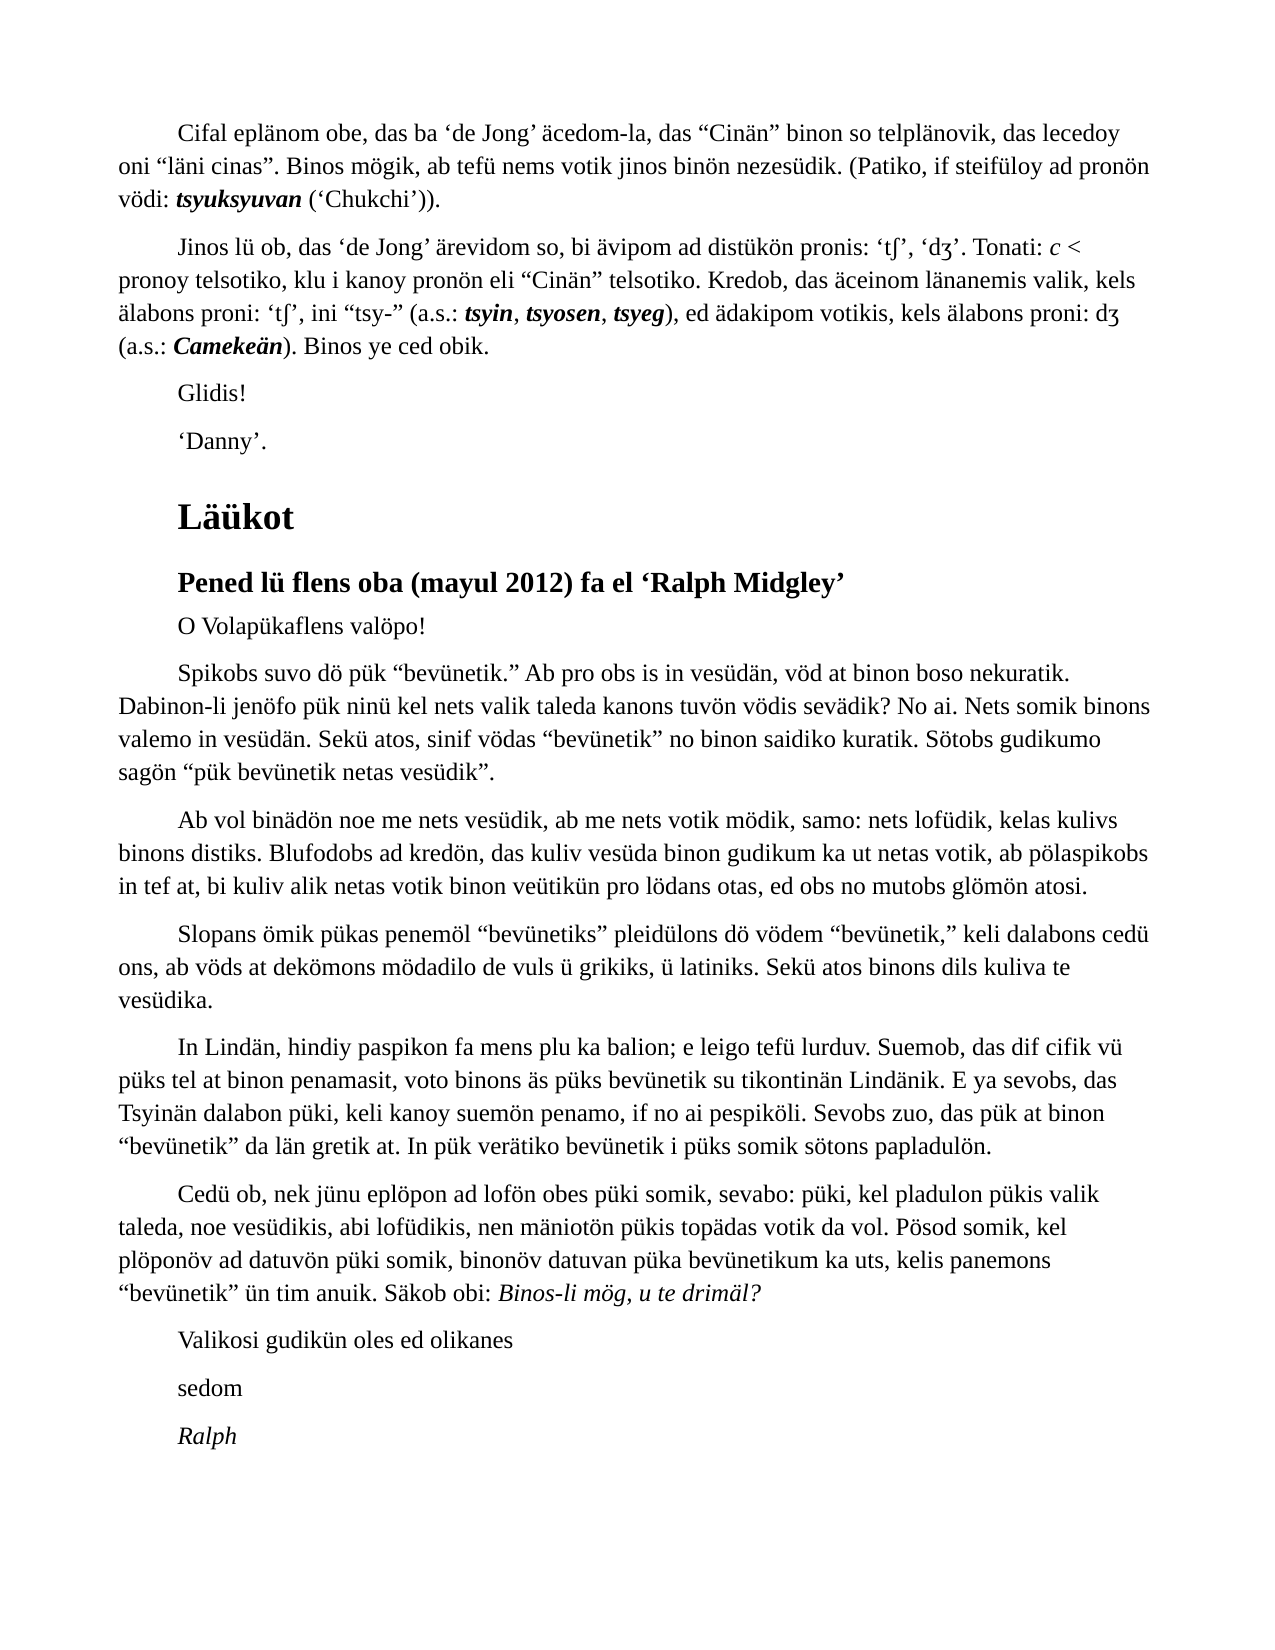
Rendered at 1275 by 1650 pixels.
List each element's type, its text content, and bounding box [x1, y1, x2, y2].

text sedom [118, 1373, 1157, 1402]
text Glidis! [118, 378, 1157, 407]
text Cedü ob, nek jünu eplöpon ad lofön obes püki somik, sevabo: püki, kel pladulon pükis valik taleda, noe vesüdikis, abi lofüdikis, nen mäniotön pükis topädas votik da vol. Pösod somik, kel plöponöv ad datuvön püki somik, binonöv datuvan püka bevünetikum ka uts, kelis panemons “bevünetik” ün tim anuik. Säkob obi: Binos-li mög, u te drimäl? [118, 1179, 1157, 1307]
text Ab vol binädön noe me nets vesüdik, ab me nets votik mödik, samo: nets lofüdik, kelas kulivs binons distiks. Blufodobs ad kredön, das kuliv vesüda binon gudikum ka ut netas votik, ab pölaspikobs in tef at, bi kuliv alik netas votik binon veütikün pro lödans otas, ed obs no mutobs glömön atosi. [118, 805, 1157, 900]
text Valikosi gudikün oles ed olikanes [118, 1326, 1157, 1354]
text Jinos lü ob, das ‘de Jong’ ärevidom so, bi ävipom ad distükön pronis: ‘tʃ’, ‘dʒ’. Tonati: c < pronoy telsotiko, klu i kanoy pronön eli “Cinän” telsotiko. Kredob, das äceinom länanemis valik, kels älabons proni: ‘tʃ’, ini “tsy-” (a.s.: tsyin, tsyosen, tsyeg), ed ädakipom votikis, kels älabons proni: dʒ (a.s.: Camekeän). Binos ye ced obik. [118, 232, 1157, 359]
text In Lindän, hindiy paspikon fa mens plu ka balion; e leigo tefü lurduv. Suemob, das dif cifik vü püks tel at binon penamasit, voto binons äs püks bevünetik su tikontinän Lindänik. E ya sevobs, das Tsyinän dalabon püki, keli kanoy suemön penamo, if no ai pespiköli. Sevobs zuo, das pük at binon “bevünetik” da län gretik at. In pük verätiko bevünetik i püks somik sötons papladulön. [118, 1032, 1157, 1160]
subtitle Pened lü flens oba (mayul 2012) fa el ‘Ralph Midgley’ [118, 565, 1157, 598]
text Slopans ömik pükas penemöl “bevünetiks” pleidülons dö vödem “bevünetik,” keli dalabons cedü ons, ab vöds at dekömons mödadilo de vuls ü grikiks, ü latiniks. Sekü atos binons dils kuliva te vesüdika. [118, 919, 1157, 1013]
text Spikobs suvo dö pük “bevünetik.” Ab pro obs is in vesüdän, vöd at binon boso nekuratik. Dabinon-li jenöfo pük ninü kel nets valik taleda kanons tuvön vödis sevädik? No ai. Nets somik binons valemo in vesüdän. Sekü atos, sinif vödas “bevünetik” no binon saidiko kuratik. Sötobs gudikumo sagön “pük bevünetik netas vesüdik”. [118, 658, 1157, 786]
subtitle Läükot [118, 494, 1157, 538]
text Cifal eplänom obe, das ba ‘de Jong’ äcedom-la, das “Cinän” binon so telplänovik, das lecedoy oni “läni cinas”. Binos mögik, ab tefü nems votik jinos binön nezesüdik. (Patiko, if steifüloy ad pronön vödi: tsyuksyuvan (‘Chukchi’)). [118, 118, 1157, 213]
text Ralph [118, 1421, 1157, 1449]
text ‘Danny’. [118, 426, 1157, 455]
text O Volapükaflens valöpo! [118, 611, 1157, 639]
